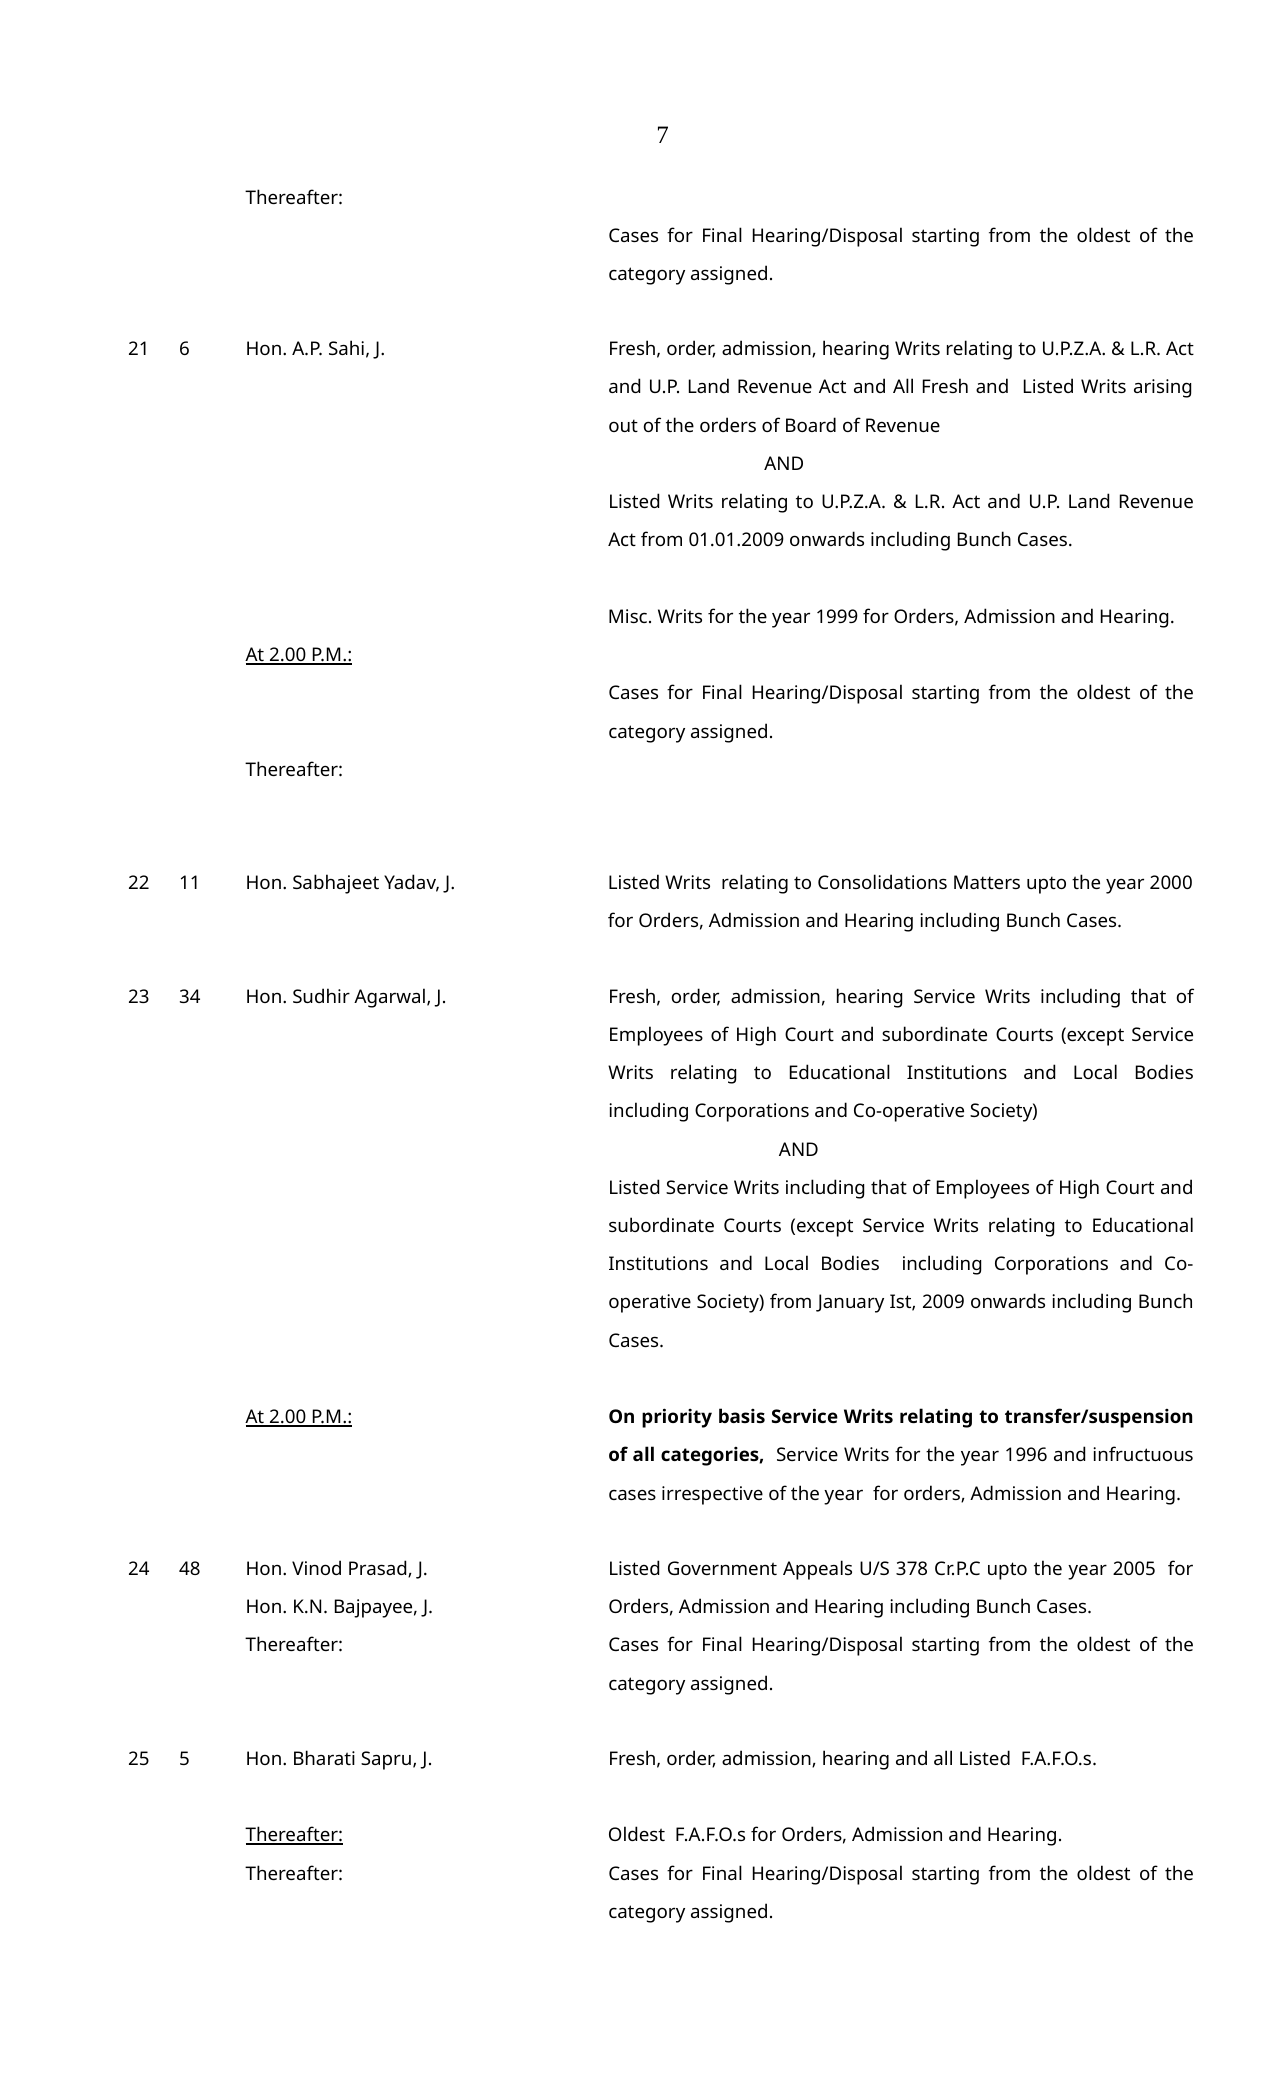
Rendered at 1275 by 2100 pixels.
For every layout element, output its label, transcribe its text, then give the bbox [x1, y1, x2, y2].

table_cell 25 [122, 1739, 173, 1929]
table_cell 22 [122, 864, 173, 977]
table_cell 6 [173, 330, 240, 864]
table_cell [173, 178, 240, 330]
table_cell [122, 178, 173, 330]
table_cell 21 [122, 330, 173, 864]
table_cell 34 [173, 977, 240, 1549]
table_cell Hon. Sudhir Agarwal, J. At 2.00 P.M.: [240, 977, 602, 1549]
table_cell Listed Government Appeals U/S 378 Cr.P.C upto the year 2005 for Orders, Admission and Hearing including Bunch Cases. Cases for Final Hearing/Disposal starting from the oldest of the category assigned. [602, 1550, 1200, 1739]
table_cell Hon. Vinod Prasad, J. Hon. K.N. Bajpayee, J. Thereafter: [240, 1550, 602, 1739]
table_cell Thereafter: [240, 178, 602, 330]
table_cell 23 [122, 977, 173, 1549]
table_cell Fresh, order, admission, hearing Writs relating to U.P.Z.A. & L.R. Act and U.P. Land Revenue Act and All Fresh and Listed Writs arising out of the orders of Board of Revenue AND Listed Writs relating to U.P.Z.A. & L.R. Act and U.P. Land Revenue Act from 01.01.2009 onwards including Bunch Cases. Misc. Writs for the year 1999 for Orders, Admission and Hearing. Cases for Final Hearing/Disposal starting from the oldest of the category assigned. [602, 330, 1200, 864]
table_cell 24 [122, 1550, 173, 1739]
table_cell Hon. Sabhajeet Yadav, J. [240, 864, 602, 977]
table_cell Cases for Final Hearing/Disposal starting from the oldest of the category assigned. [602, 178, 1200, 330]
table_cell 5 [173, 1739, 240, 1929]
table_cell 48 [173, 1550, 240, 1739]
table_cell Fresh, order, admission, hearing and all Listed F.A.F.O.s. Oldest F.A.F.O.s for Orders, Admission and Hearing. Cases for Final Hearing/Disposal starting from the oldest of the category assigned. [602, 1739, 1200, 1929]
table_cell Hon. Bharati Sapru, J. Thereafter: Thereafter: [240, 1739, 602, 1929]
table_cell Listed Writs relating to Consolidations Matters upto the year 2000 for Orders, Admission and Hearing including Bunch Cases. [602, 864, 1200, 977]
table_cell 11 [173, 864, 240, 977]
table_cell Hon. A.P. Sahi, J. At 2.00 P.M.: Thereafter: [240, 330, 602, 864]
table_cell Fresh, order, admission, hearing Service Writs including that of Employees of High Court and subordinate Courts (except Service Writs relating to Educational Institutions and Local Bodies including Corporations and Co-operative Society) AND Listed Service Writs including that of Employees of High Court and subordinate Courts (except Service Writs relating to Educational Institutions and Local Bodies including Corporations and Co-operative Society) from January Ist, 2009 onwards including Bunch Cases. On priority basis Service Writs relating to transfer/suspension of all categories, Service Writs for the year 1996 and infructuous cases irrespective of the year for orders, Admission and Hearing. [602, 977, 1200, 1549]
